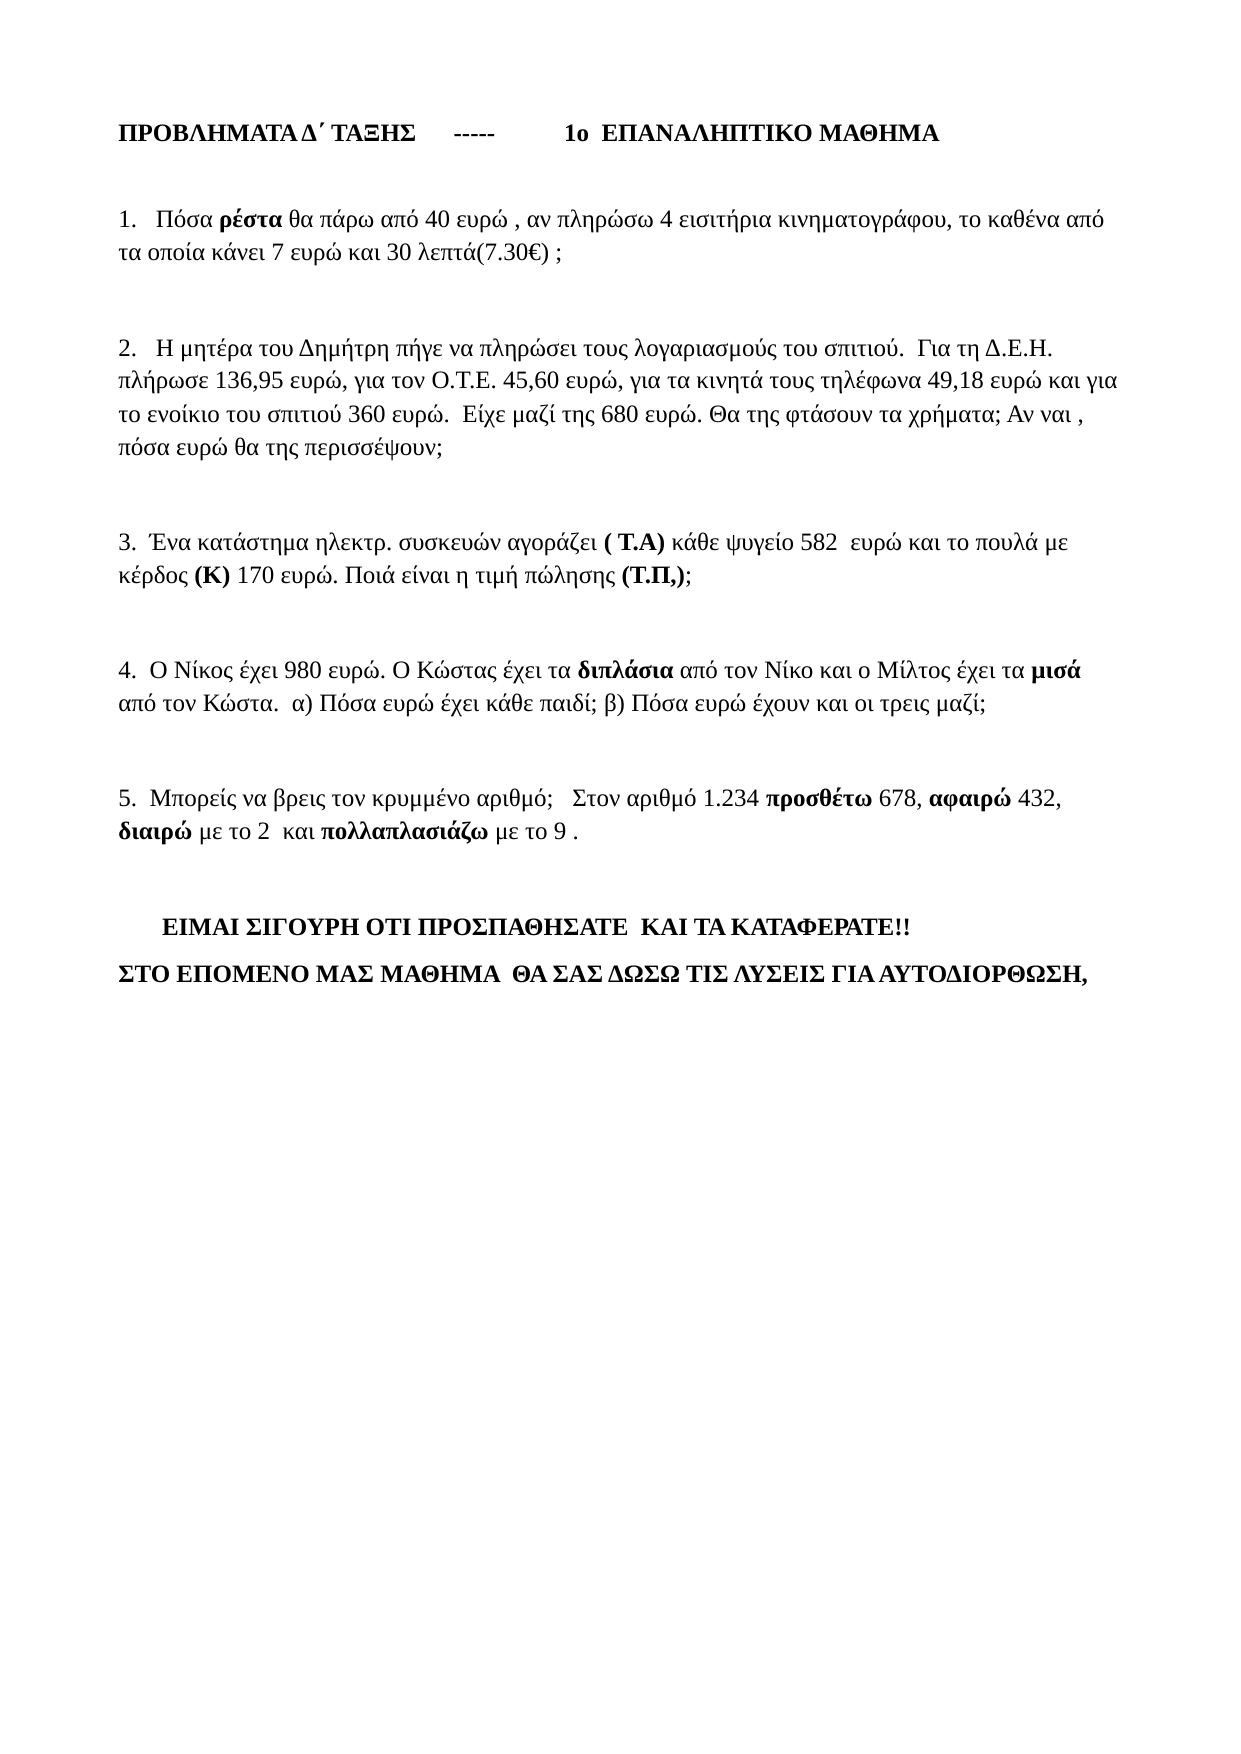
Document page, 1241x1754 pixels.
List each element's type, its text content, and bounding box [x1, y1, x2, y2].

text ΕΙΜΑΙ ΣΙΓΟΥΡΗ ΟΤΙ ΠΡΟΣΠΑΘΗΣΑΤΕ ΚΑΙ ΤΑ ΚΑΤΑΦΕΡΑΤΕ!! [118, 912, 1122, 940]
text 5. Μπορείς να βρεις τον κρυμμένο αριθμό; Στον αριθμό 1.234 προσθέτω 678, αφαιρώ 432, διαιρώ με το 2 και πολλαπλασιάζω με το 9 . [118, 783, 1122, 845]
text 3. Ένα κατάστημα ηλεκτρ. συσκευών αγοράζει ( Τ.Α) κάθε ψυγείο 582 ευρώ και το πουλά με κέρδος (Κ) 170 ευρώ. Ποιά είναι η τιμή πώλησης (Τ.Π,); [118, 527, 1122, 589]
text 2. Η μητέρα του Δημήτρη πήγε να πληρώσει τους λογαριασμούς του σπιτιού. Για τη Δ.Ε.Η. πλήρωσε 136,95 ευρώ, για τον Ο.Τ.Ε. 45,60 ευρώ, για τα κινητά τους τηλέφωνα 49,18 ευρώ και για το ενοίκιο του σπιτιού 360 ευρώ. Είχε μαζί της 680 ευρώ. Θα της φτάσουν τα χρήματα; Αν ναι , πόσα ευρώ θα της περισσέψουν; [118, 333, 1122, 460]
text ΣΤΟ ΕΠΟΜΕΝΟ ΜΑΣ ΜΑΘΗΜΑ ΘΑ ΣΑΣ ΔΩΣΩ ΤΙΣ ΛΥΣΕΙΣ ΓΙΑ ΑΥΤΟΔΙΟΡΘΩΣΗ, [118, 959, 1122, 988]
text 1. Πόσα ρέστα θα πάρω από 40 ευρώ , αν πληρώσω 4 εισιτήρια κινηματογράφου, το καθένα από τα οποία κάνει 7 ευρώ και 30 λεπτά(7.30€) ; [118, 204, 1122, 266]
text 4. Ο Νίκος έχει 980 ευρώ. Ο Κώστας έχει τα διπλάσια από τον Νίκο και ο Μίλτος έχει τα μισά από τον Κώστα. α) Πόσα ευρώ έχει κάθε παιδί; β) Πόσα ευρώ έχουν και οι τρεις μαζί; [118, 655, 1122, 717]
text ΠΡΟΒΛΗΜΑΤΑ Δ΄ ΤΑΞΗΣ ----- 1ο ΕΠΑΝΑΛΗΠΤΙΚΟ ΜΑΘΗΜΑ [118, 118, 1122, 147]
